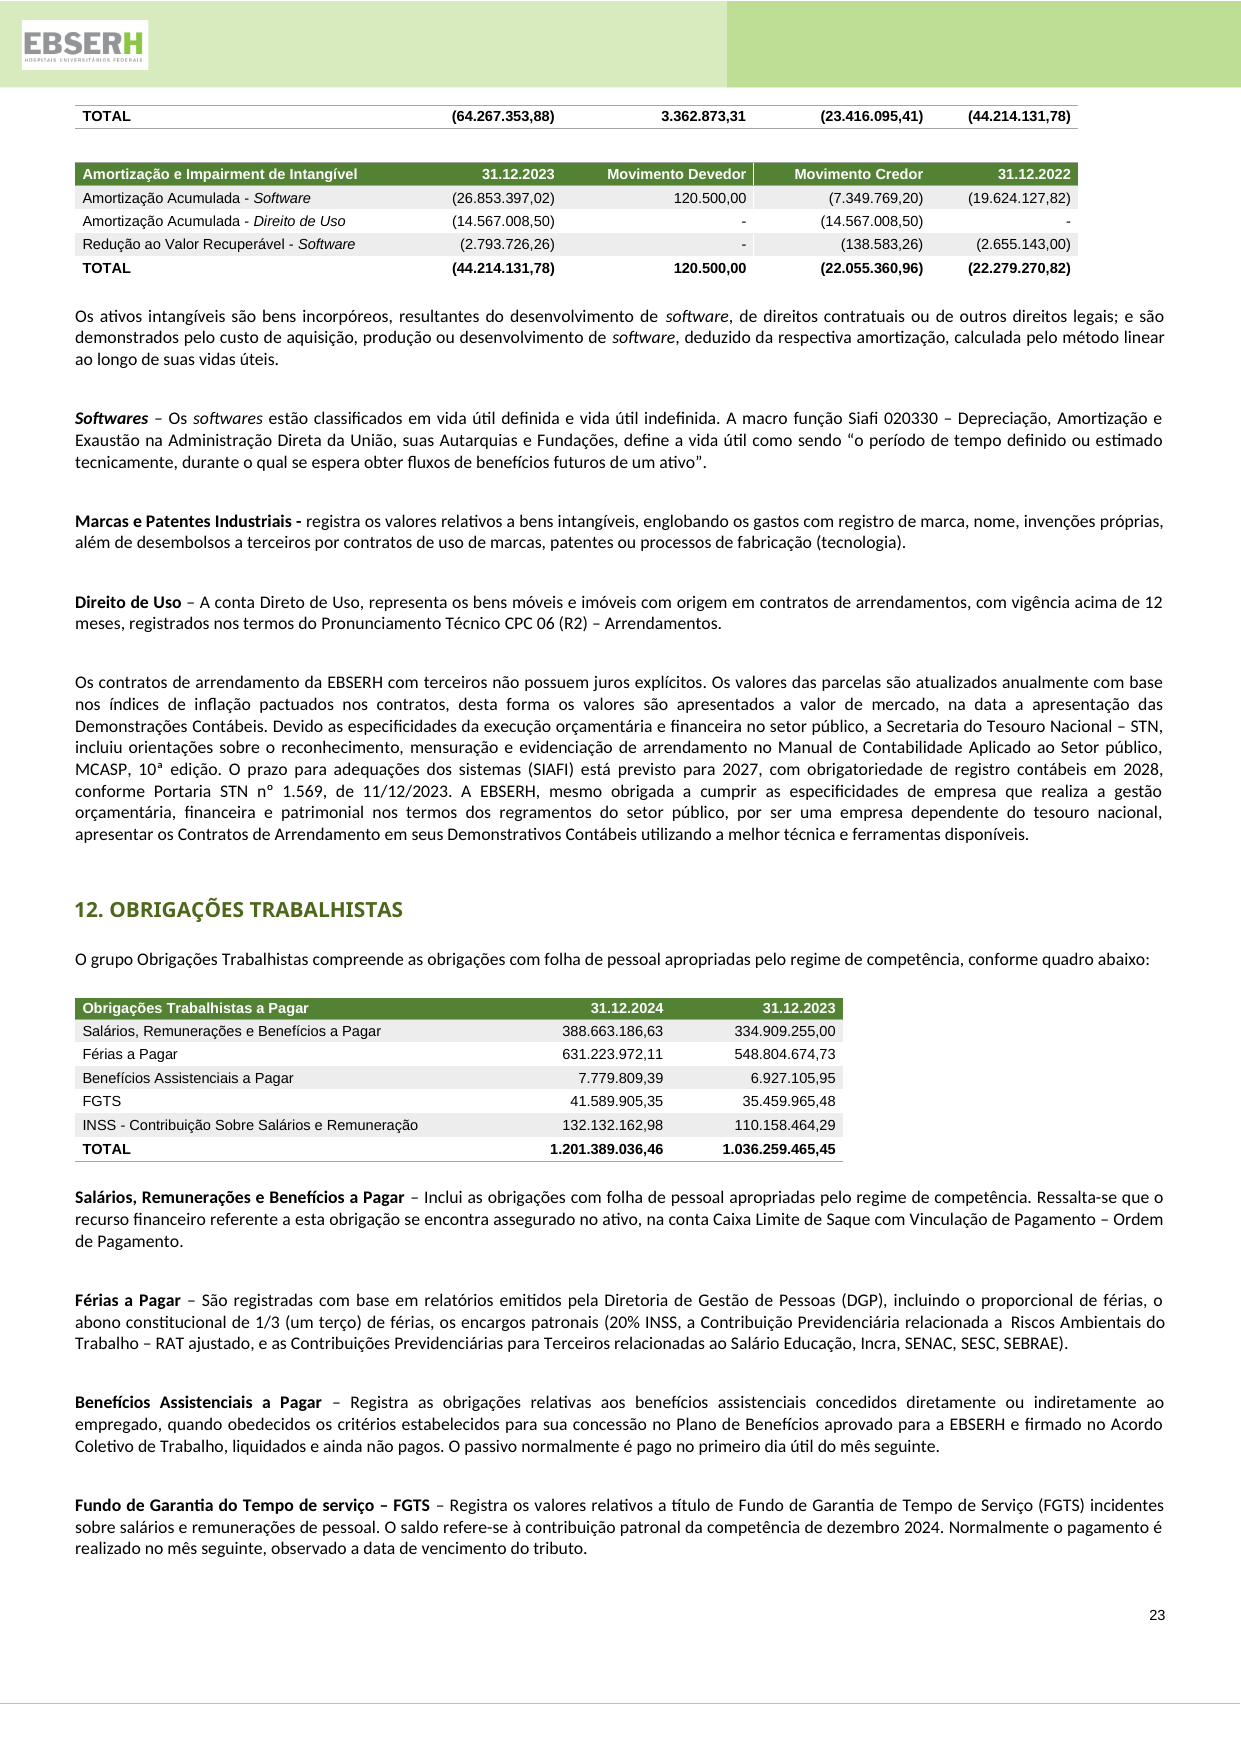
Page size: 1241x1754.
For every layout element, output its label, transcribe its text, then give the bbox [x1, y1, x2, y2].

table_header 31.12.2024 [444, 998, 671, 1019]
table_cell Redução ao Valor Recuperável - Software [75, 233, 370, 256]
table_cell 7.779.809,39 [444, 1066, 671, 1089]
table_cell Amortização Acumulada - Software [75, 186, 370, 209]
table_cell 334.909.255,00 [671, 1020, 843, 1042]
text Salários, Remunerações e Benefícios a Pagar – Inclui as obrigações com folha de pessoal apropriadas pelo regime de competência. Ressalta-se que o recurso financeiro referente a esta obrigação se encontra assegurado no ativo, na conta Caixa Limite de Saque com Vinculação de Pagamento – Ordem de Pagamento. [75, 1187, 1165, 1252]
table_cell (44.214.131,78) [370, 256, 562, 280]
table_cell 388.663.186,63 [444, 1020, 671, 1042]
text Benefícios Assistenciais a Pagar – Registra as obrigações relativas aos benefícios assistenciais concedidos diretamente ou indiretamente ao empregado, quando obedecidos os critérios estabelecidos para sua concessão no Plano de Benefícios aprovado para a EBSERH e firmado no Acordo Coletivo de Trabalho, liquidados e ainda não pagos. O passivo normalmente é pago no primeiro dia útil do mês seguinte. [75, 1392, 1165, 1457]
table_cell - [930, 209, 1078, 233]
table_cell Benefícios Assistenciais a Pagar [75, 1066, 444, 1089]
text Direito de Uso – A conta Direto de Uso, representa os bens móveis e imóveis com origem em contratos de arrendamentos, com vigência acima de 12 meses, registrados nos termos do Pronunciamento Técnico CPC 06 (R2) – Arrendamentos. [75, 591, 1165, 634]
table_cell 631.223.972,11 [444, 1042, 671, 1066]
table_cell (14.567.008,50) [370, 209, 562, 233]
text Softwares – Os softwares estão classificados em vida útil definida e vida útil indefinida. A macro função Siafi 020330 – Depreciação, Amortização e Exaustão na Administração Direta da União, suas Autarquias e Fundações, define a vida útil como sendo “o período de tempo definido ou estimado tecnicamente, durante o qual se espera obter fluxos de benefícios futuros de um ativo”. [75, 407, 1165, 472]
table_cell 548.804.674,73 [671, 1042, 843, 1066]
table_cell - [562, 209, 753, 233]
list OBRIGAÇÕES TRABALHISTAS [74, 895, 1165, 923]
table_cell 120.500,00 [562, 186, 753, 209]
table_cell (7.349.769,20) [754, 186, 930, 209]
table_cell Amortização Acumulada - Direito de Uso [75, 209, 370, 233]
table_cell (22.055.360,96) [754, 256, 930, 280]
text O grupo Obrigações Trabalhistas compreende as obrigações com folha de pessoal apropriadas pelo regime de competência, conforme quadro abaixo: [75, 948, 1165, 970]
table_header Movimento Credor [754, 163, 930, 185]
table_cell (22.279.270,82) [930, 256, 1078, 280]
table_cell 120.500,00 [562, 256, 753, 280]
table_cell INSS - Contribuição Sobre Salários e Remuneração [75, 1113, 444, 1137]
table_cell (23.416.095,41) [753, 106, 930, 128]
table_cell (2.655.143,00) [930, 233, 1078, 256]
table_header 31.12.2023 [370, 163, 562, 185]
table_cell 132.132.162,98 [444, 1113, 671, 1137]
table_header Movimento Devedor [562, 163, 753, 185]
table_cell - [562, 233, 753, 256]
text Os contratos de arrendamento da EBSERH com terceiros não possuem juros explícitos. Os valores das parcelas são atualizados anualmente com base nos índices de inflação pactuados nos contratos, desta forma os valores são apresentados a valor de mercado, na data a apresentação das Demonstrações Contábeis. Devido as especificidades da execução orçamentária e financeira no setor público, a Secretaria do Tesouro Nacional – STN, incluiu orientações sobre o reconhecimento, mensuração e evidenciação de arrendamento no Manual de Contabilidade Aplicado ao Setor público, MCASP, 10ª edição. O prazo para adequações dos sistemas (SIAFI) está previsto para 2027, com obrigatoriedade de registro contábeis em 2028, conforme Portaria STN nº 1.569, de 11/12/2023. A EBSERH, mesmo obrigada a cumprir as especificidades de empresa que realiza a gestão orçamentária, financeira e patrimonial nos termos dos regramentos do setor público, por ser uma empresa dependente do tesouro nacional, apresentar os Contratos de Arrendamento em seus Demonstrativos Contábeis utilizando a melhor técnica e ferramentas disponíveis. [75, 672, 1165, 845]
table_cell 6.927.105,95 [671, 1066, 843, 1089]
table_cell 1.036.259.465,45 [671, 1137, 843, 1161]
table_cell 1.201.389.036,46 [444, 1137, 671, 1161]
table_cell 41.589.905,35 [444, 1090, 671, 1113]
text Férias a Pagar – São registradas com base em relatórios emitidos pela Diretoria de Gestão de Pessoas (DGP), incluindo o proporcional de férias, o abono constitucional de 1/3 (um terço) de férias, os encargos patronais (20% INSS, a Contribuição Previdenciária relacionada a Riscos Ambientais do Trabalho – RAT ajustado, e as Contribuições Previdenciárias para Terceiros relacionadas ao Salário Educação, Incra, SENAC, SESC, SEBRAE). [75, 1289, 1165, 1354]
table_cell Férias a Pagar [75, 1042, 444, 1066]
table_cell Salários, Remunerações e Benefícios a Pagar [75, 1020, 444, 1042]
table_cell TOTAL [75, 1137, 444, 1161]
table_cell 110.158.464,29 [671, 1113, 843, 1137]
text Fundo de Garantia do Tempo de serviço – FGTS – Registra os valores relativos a título de Fundo de Garantia de Tempo de Serviço (FGTS) incidentes sobre salários e remunerações de pessoal. O saldo refere-se à contribuição patronal da competência de dezembro 2024. Normalmente o pagamento é realizado no mês seguinte, observado a data de vencimento do tributo. [75, 1494, 1165, 1559]
table_header Amortização e Impairment de Intangível [75, 163, 370, 185]
table_cell FGTS [75, 1090, 444, 1113]
table_cell (19.624.127,82) [930, 186, 1078, 209]
text Os ativos intangíveis são bens incorpóreos, resultantes do desenvolvimento de software, de direitos contratuais ou de outros direitos legais; e são demonstrados pelo custo de aquisição, produção ou desenvolvimento de software, deduzido da respectiva amortização, calculada pelo método linear ao longo de suas vidas úteis. [75, 305, 1165, 370]
table_cell (2.793.726,26) [370, 233, 562, 256]
table_cell 3.362.873,31 [562, 106, 753, 128]
table_cell (64.267.353,88) [403, 106, 562, 128]
table_header 31.12.2022 [930, 163, 1078, 185]
table_cell 35.459.965,48 [671, 1090, 843, 1113]
table_header Obrigações Trabalhistas a Pagar [75, 998, 444, 1019]
text Marcas e Patentes Industriais - registra os valores relativos a bens intangíveis, englobando os gastos com registro de marca, nome, invenções próprias, além de desembolsos a terceiros por contratos de uso de marcas, patentes ou processos de fabricação (tecnologia). [75, 510, 1165, 553]
table_cell TOTAL [75, 106, 402, 128]
table_cell (14.567.008,50) [754, 209, 930, 233]
table_cell (138.583,26) [754, 233, 930, 256]
table_cell (26.853.397,02) [370, 186, 562, 209]
table_cell (44.214.131,78) [930, 106, 1078, 128]
table_cell TOTAL [75, 256, 370, 280]
table_header 31.12.2023 [671, 998, 843, 1019]
